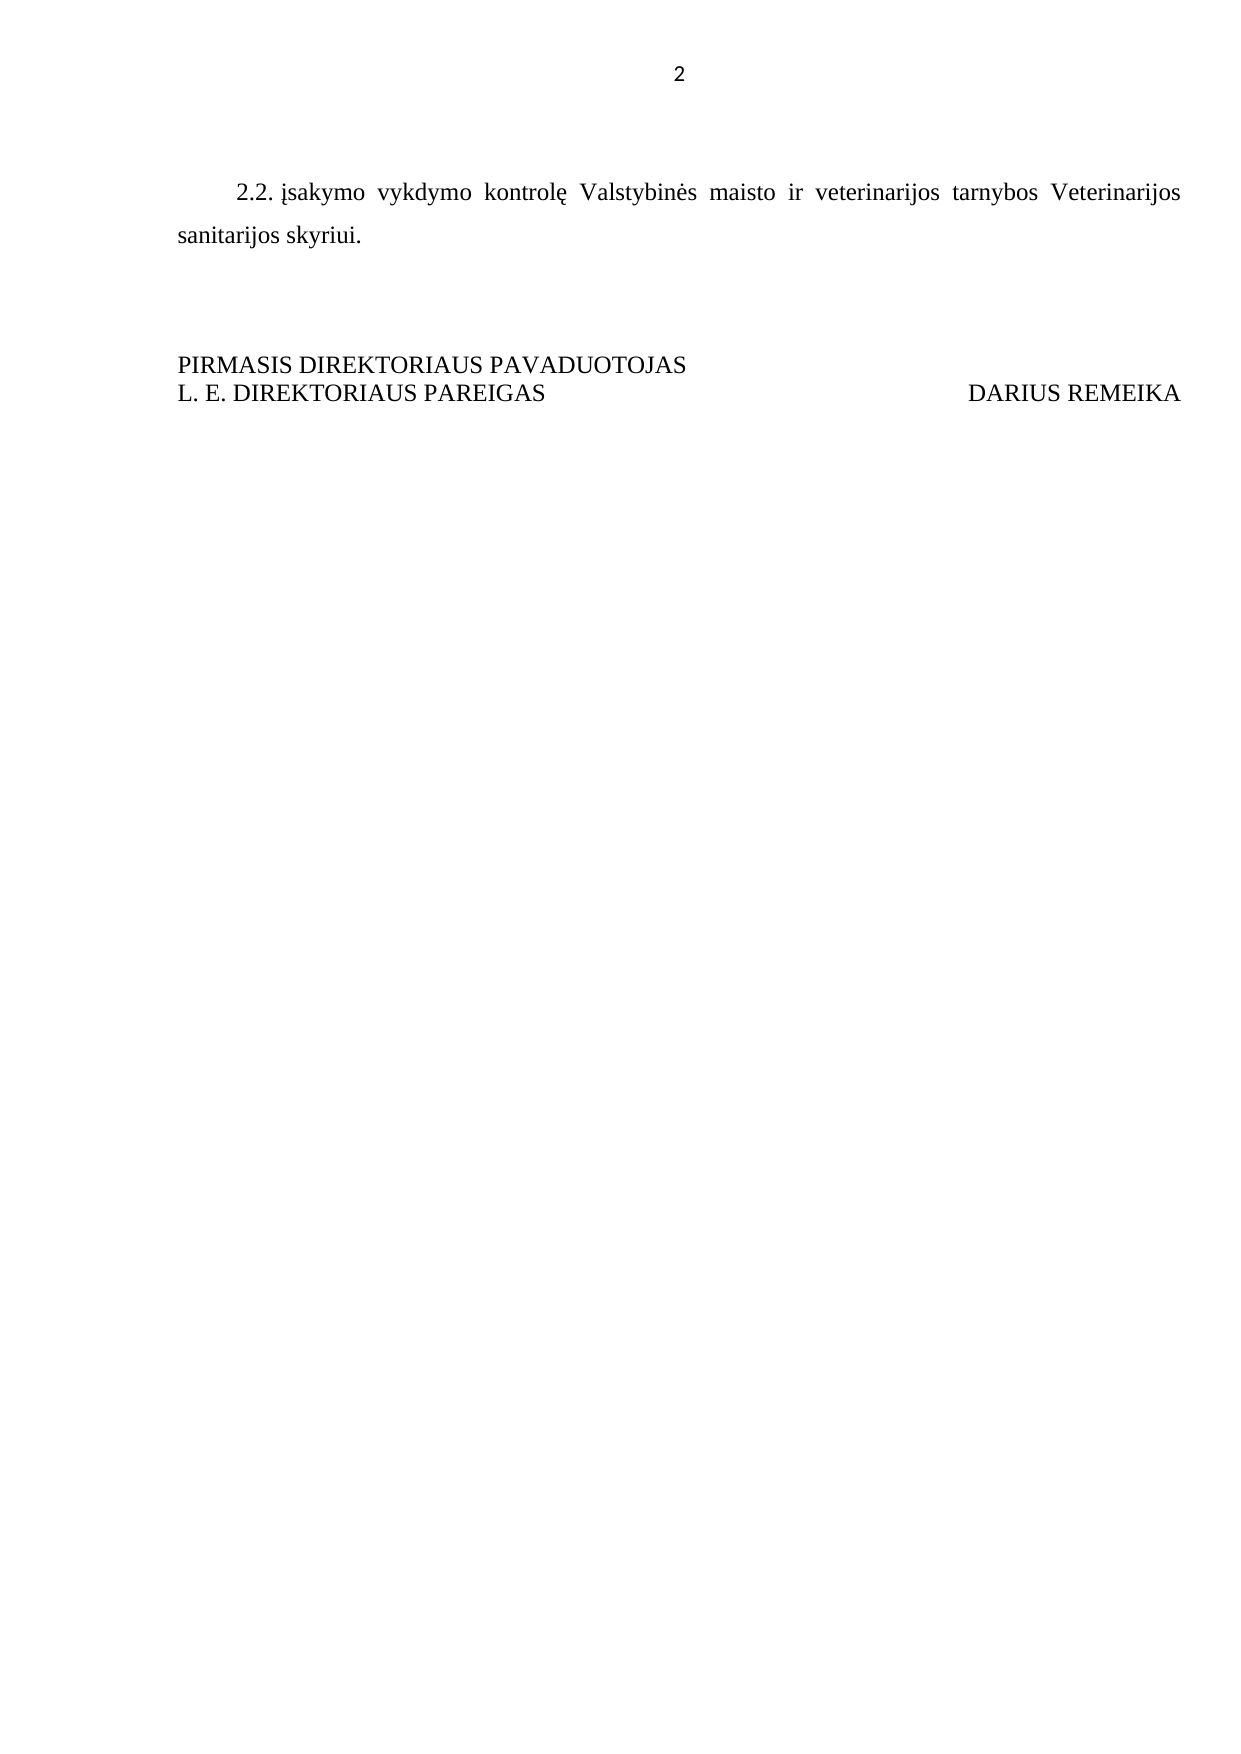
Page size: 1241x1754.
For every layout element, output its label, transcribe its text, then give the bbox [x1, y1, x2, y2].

text 2.2. įsakymo vykdymo kontrolę Valstybinės maisto ir veterinarijos tarnybos Veterinarijos sanitarijos skyriui. [177, 177, 1181, 249]
text L. E. DIREKTORIAUS PAREIGAS DARIUS REMEIKA [177, 378, 1181, 407]
text PIRMASIS DIREKTORIAUS PAVADUOTOJAS [177, 350, 1181, 378]
